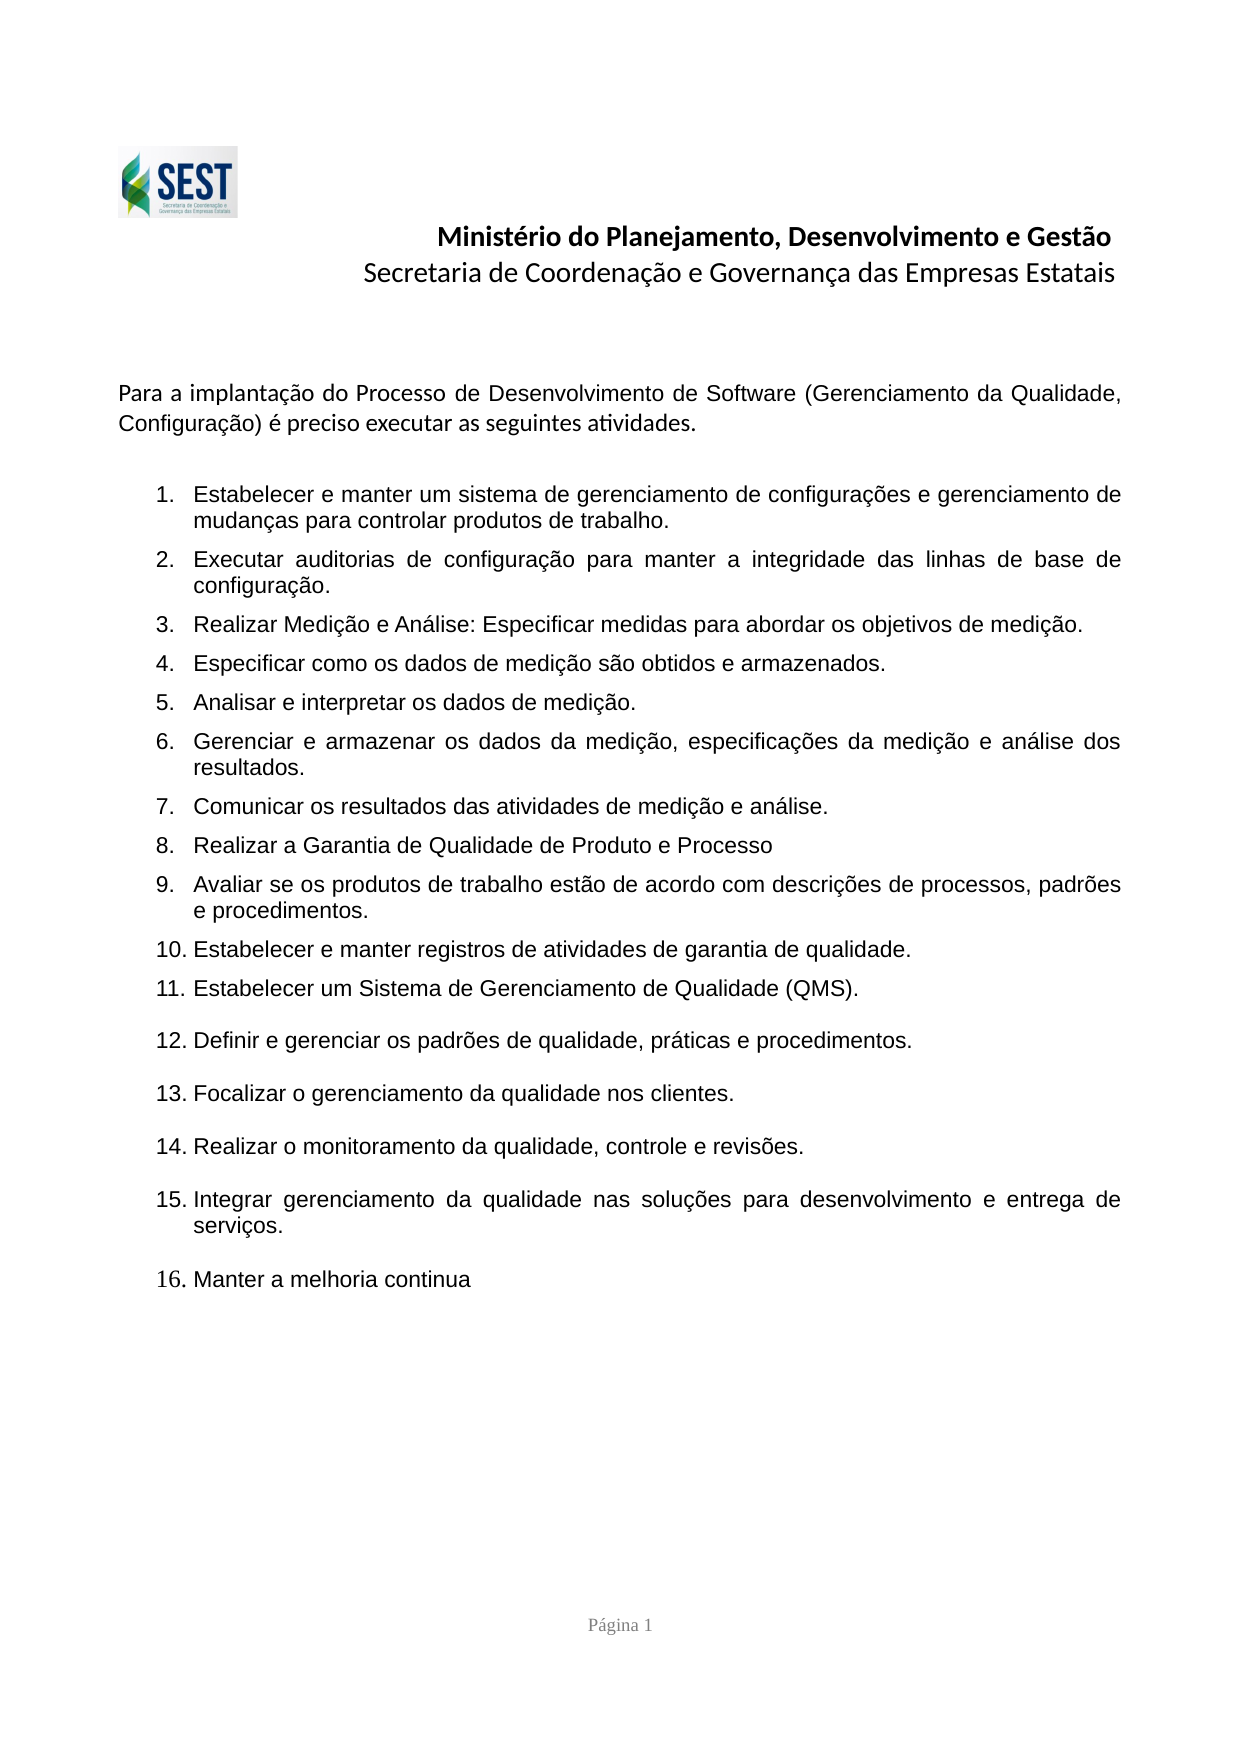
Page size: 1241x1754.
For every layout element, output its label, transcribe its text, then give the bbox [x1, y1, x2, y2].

list Comunicar os resultados das atividades de medição e análise. [156, 793, 1122, 819]
list Estabelecer um Sistema de Gerenciamento de Qualidade (QMS). [156, 975, 1122, 1001]
list Estabelecer e manter registros de atividades de garantia de qualidade. [156, 936, 1122, 962]
list Avaliar se os produtos de trabalho estão de acordo com descrições de processos, padrões e procedimentos. [156, 871, 1122, 923]
list Focalizar o gerenciamento da qualidade nos clientes. [156, 1080, 1122, 1106]
list Realizar a Garantia de Qualidade de Produto e Processo [156, 832, 1122, 858]
list Estabelecer e manter um sistema de gerenciamento de configurações e gerenciamento de mudanças para controlar produtos de trabalho. [156, 481, 1122, 533]
list Executar auditorias de configuração para manter a integridade das linhas de base de configuração. [156, 546, 1122, 599]
text Para a implantação do Processo de Desenvolvimento de Software (Gerenciamento da Qualidade, Configuração) é preciso executar as seguintes atividades. [118, 377, 1122, 438]
list Gerenciar e armazenar os dados da medição, especificações da medição e análise dos resultados. [156, 728, 1122, 780]
list Integrar gerenciamento da qualidade nas soluções para desenvolvimento e entrega de serviços. [156, 1186, 1122, 1238]
list Realizar o monitoramento da qualidade, controle e revisões. [156, 1133, 1122, 1159]
list Definir e gerenciar os padrões de qualidade, práticas e procedimentos. [156, 1027, 1122, 1054]
list Especificar como os dados de medição são obtidos e armazenados. [156, 650, 1122, 676]
list Analisar e interpretar os dados de medição. [156, 689, 1122, 715]
list Realizar Medição e Análise: Especificar medidas para abordar os objetivos de medição. [156, 611, 1122, 637]
list Manter a melhoria continua [156, 1264, 1122, 1293]
